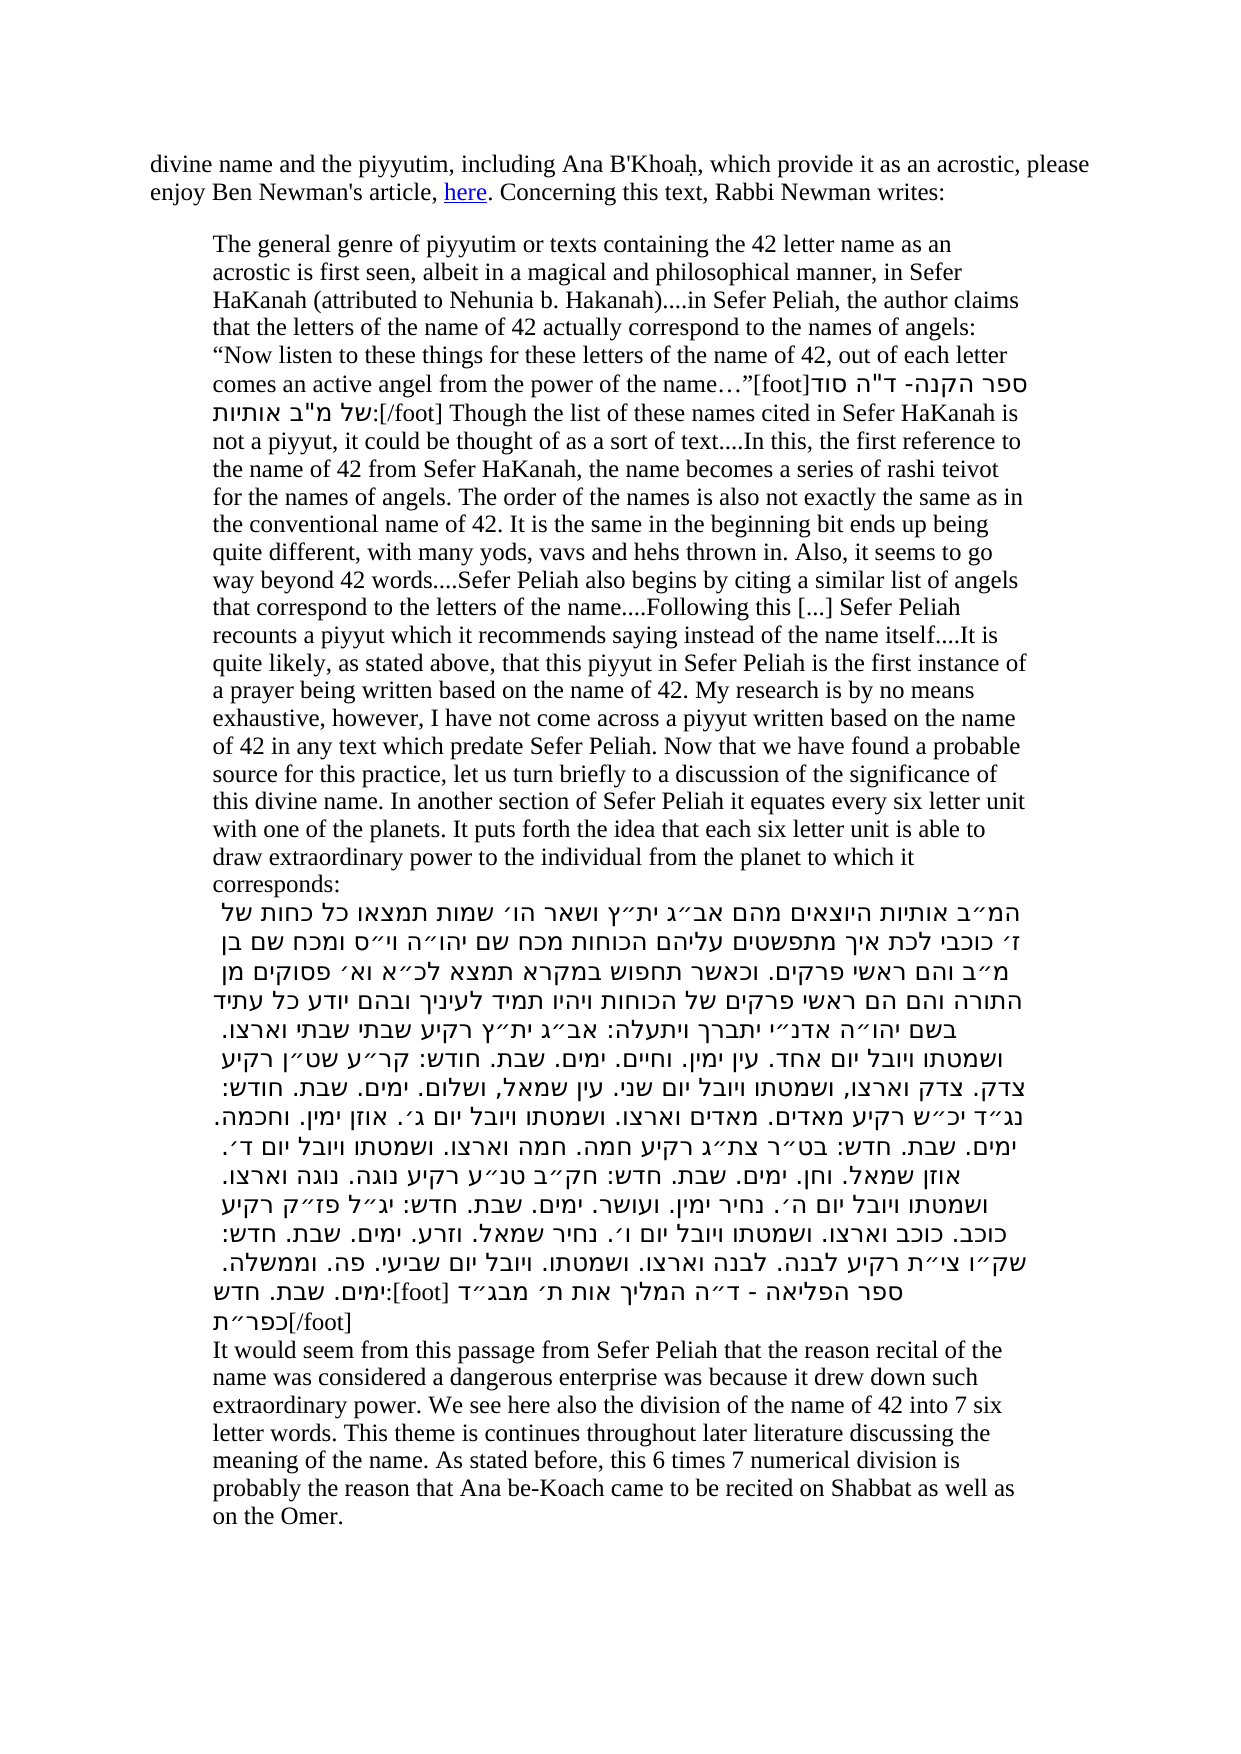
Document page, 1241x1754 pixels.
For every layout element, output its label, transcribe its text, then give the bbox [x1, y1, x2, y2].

text The general genre of piyyutim or texts containing the 42 letter name as an acrostic is first seen, albeit in a magical and philosophical manner, in Sefer HaKanah (attributed to Nehunia b. Hakanah)....in Sefer Peliah, the author claims that the letters of the name of 42 actually correspond to the names of angels: “Now listen to these things for these letters of the name of 42, out of each letter comes an active angel from the power of the name…”[foot]ספר הקנה- ד"ה סוד של מ"ב אותיות:[/foot] Though the list of these names cited in Sefer HaKanah is not a piyyut, it could be thought of as a sort of text....In this, the first reference to the name of 42 from Sefer HaKanah, the name becomes a series of rashi teivot for the names of angels. The order of the names is also not exactly the same as in the conventional name of 42. It is the same in the beginning bit ends up being quite different, with many yods, vavs and hehs thrown in. Also, it seems to go way beyond 42 words....Sefer Peliah also begins by citing a similar list of angels that correspond to the letters of the name....Following this [...] Sefer Peliah recounts a piyyut which it recommends saying instead of the name itself....It is quite likely, as stated above, that this piyyut in Sefer Peliah is the first instance of a prayer being written based on the name of 42. My research is by no means exhaustive, however, I have not come across a piyyut written based on the name of 42 in any text which predate Sefer Peliah. Now that we have found a probable source for this practice, let us turn briefly to a discussion of the significance of this divine name. In another section of Sefer Peliah it equates every six letter unit with one of the planets. It puts forth the idea that each six letter unit is able to draw extraordinary power to the individual from the planet to which it corresponds: [212, 230, 1028, 898]
text It would seem from this passage from Sefer Peliah that the reason recital of the name was considered a dangerous enterprise was because it drew down such extraordinary power. We see here also the division of the name of 42 into 7 six letter words. This theme is continues throughout later literature discussing the meaning of the name. As stated before, this 6 times 7 numerical division is probably the reason that Ana be-Koach came to be recited on Shabbat as well as on the Omer. [212, 1336, 1028, 1530]
text המ״ב אותיות היוצאים מהם אב״ג ית״ץ ושאר הו׳ שמות תמצאו כל כחות של ז׳ כוכבי לכת איך מתפשטים עליהם הכוחות מכח שם יהו״ה וי״ס ומכח שם בן מ״ב והם ראשי פרקים. וכאשר תחפוש במקרא תמצא לכ״א וא׳ פסוקים מן התורה והם הם ראשי פרקים של הכוחות ויהיו תמיד לעיניך ובהם יודע כל עתיד בשם יהו״ה אדנ״י יתברך ויתעלה: אב״ג ית״ץ רקיע שבתי שבתי וארצו. ושמטתו ויובל יום אחד. עין ימין. וחיים. ימים. שבת. חודש: קר״ע שט״ן רקיע צדק. צדק וארצו, ושמטתו ויובל יום שני. עין שמאל, ושלום. ימים. שבת. חודש: נג״ד יכ״ש רקיע מאדים. מאדים וארצו. ושמטתו ויובל יום ג׳. אוזן ימין. וחכמה. ימים. שבת. חדש: בט״ר צת״ג רקיע חמה. חמה וארצו. ושמטתו ויובל יום ד׳. אוזן שמאל. וחן. ימים. שבת. חדש: חק״ב טנ״ע רקיע נוגה. נוגה וארצו. ושמטתו ויובל יום ה׳. נחיר ימין. ועושר. ימים. שבת. חדש: יג״ל פז״ק רקיע כוכב. כוכב וארצו. ושמטתו ויובל יום ו׳. נחיר שמאל. וזרע. ימים. שבת. חדש: שק״ו צי״ת רקיע לבנה. לבנה וארצו. ושמטתו. ויובל יום שביעי. פה. וממשלה. ימים. שבת. חדש:[foot]ספר הפליאה - ד״ה המליך אות ת׳ מבג״ד כפר״ת[/foot] [212, 898, 1028, 1336]
text divine name and the piyyutim, including Ana B'Khoaḥ, which provide it as an acrostic, please enjoy Ben Newman's article, here. Concerning this text, Rabbi Newman writes: [150, 150, 1090, 205]
